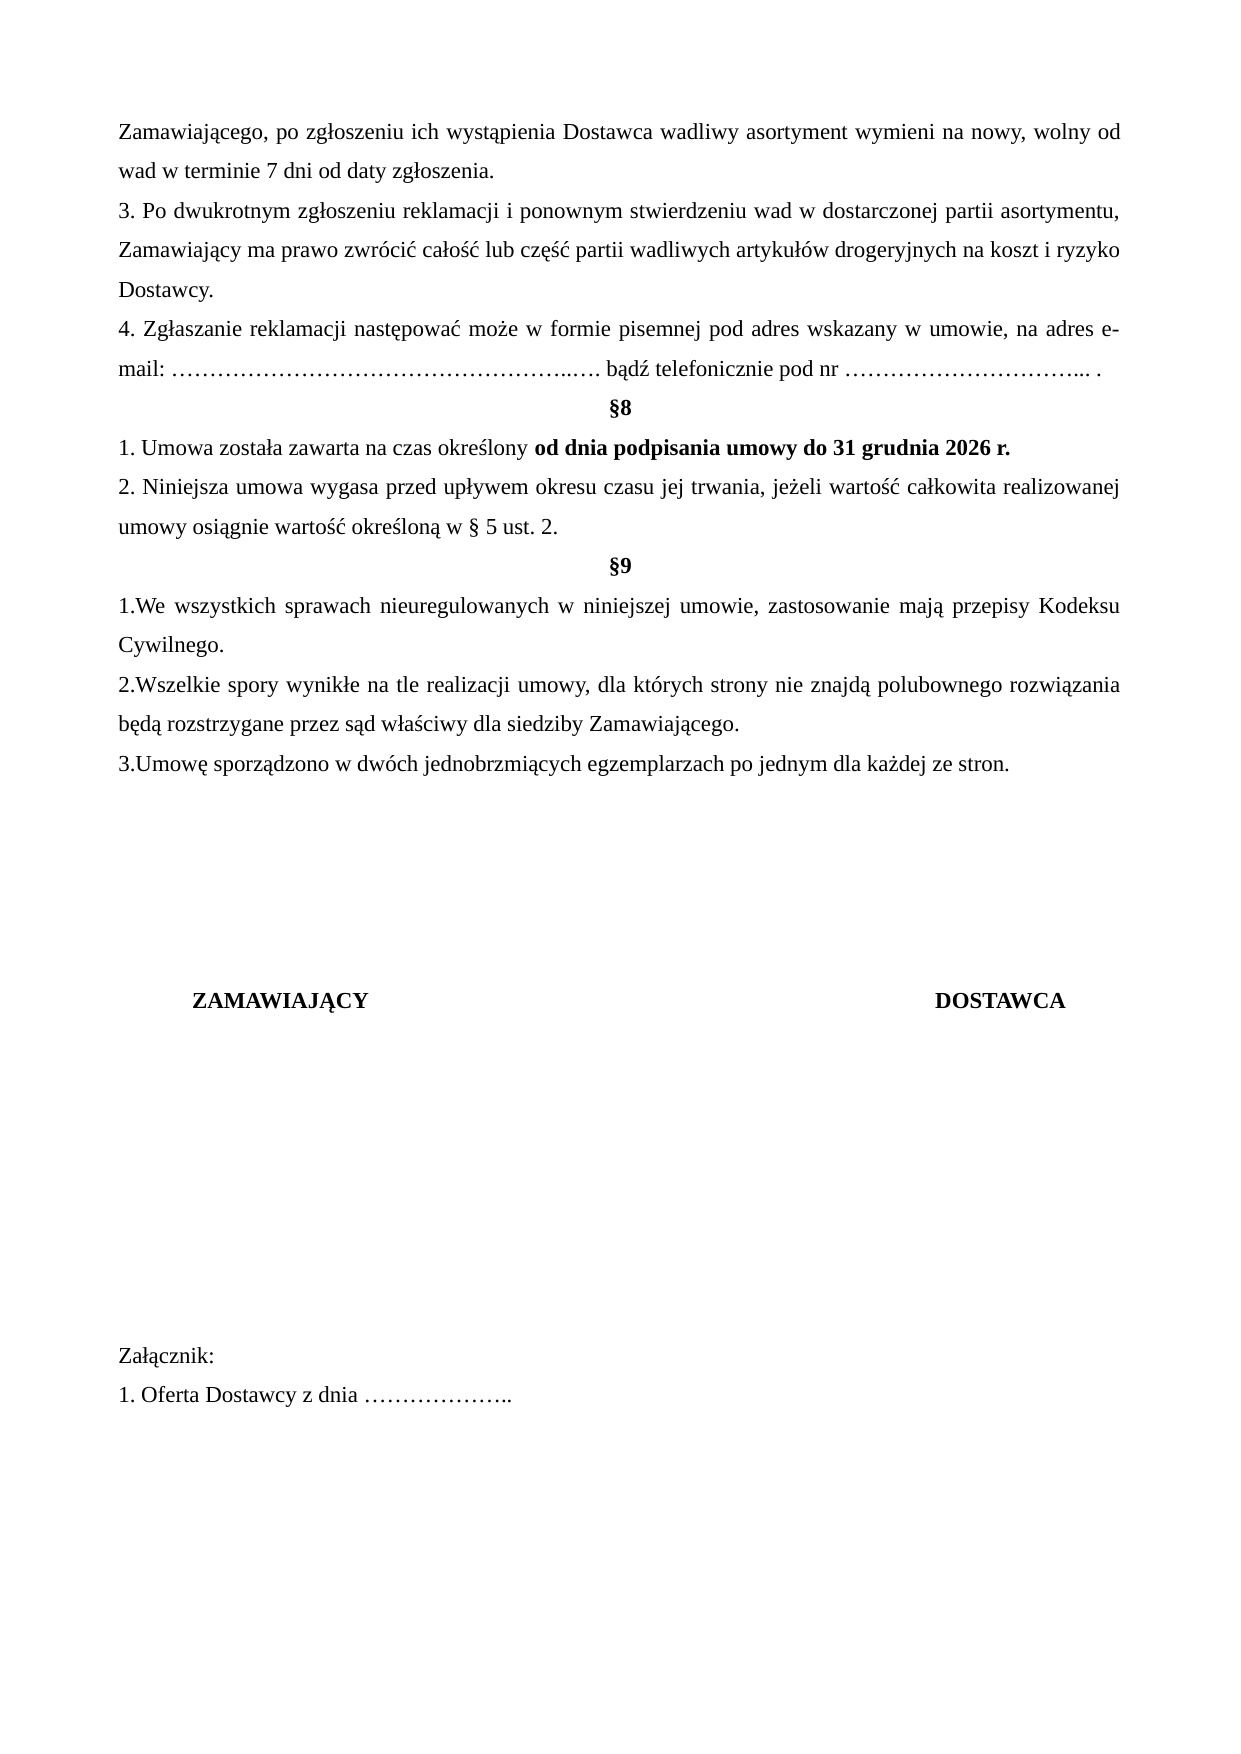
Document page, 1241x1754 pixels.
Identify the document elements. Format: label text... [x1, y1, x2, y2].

text 4. Zgłaszanie reklamacji następować może w formie pisemnej pod adres wskazany w umowie, na adres e-mail: ……………………………………………..…. bądź telefonicznie pod nr …………………………... . [118, 316, 1122, 381]
text 1. Oferta Dostawcy z dnia ……………….. [118, 1381, 1122, 1408]
text Zamawiającego, po zgłoszeniu ich wystąpienia Dostawca wadliwy asortyment wymieni na nowy, wolny od wad w terminie 7 dni od daty zgłoszenia. [118, 118, 1122, 184]
text ZAMAWIAJĄCY DOSTAWCA [118, 987, 1122, 1013]
text 2.Wszelkie spory wynikłe na tle realizacji umowy, dla których strony nie znajdą polubownego rozwiązania będą rozstrzygane przez sąd właściwy dla siedziby Zamawiającego. [118, 671, 1122, 737]
text 2. Niniejsza umowa wygasa przed upływem okresu czasu jej trwania, jeżeli wartość całkowita realizowanej umowy osiągnie wartość określoną w § 5 ust. 2. [118, 473, 1122, 539]
text 1.We wszystkich sprawach nieuregulowanych w niniejszej umowie, zastosowanie mają przepisy Kodeksu Cywilnego. [118, 592, 1122, 658]
text Załącznik: [118, 1342, 1122, 1368]
text 3.Umowę sporządzono w dwóch jednobrzmiących egzemplarzach po jednym dla każdej ze stron. [118, 750, 1122, 776]
text 1. Umowa została zawarta na czas określony od dnia podpisania umowy do 31 grudnia 2026 r. [118, 434, 1122, 460]
text §9 [118, 552, 1122, 579]
text 3. Po dwukrotnym zgłoszeniu reklamacji i ponownym stwierdzeniu wad w dostarczonej partii asortymentu, Zamawiający ma prawo zwrócić całość lub część partii wadliwych artykułów drogeryjnych na koszt i ryzyko Dostawcy. [118, 197, 1122, 302]
text §8 [118, 394, 1122, 421]
